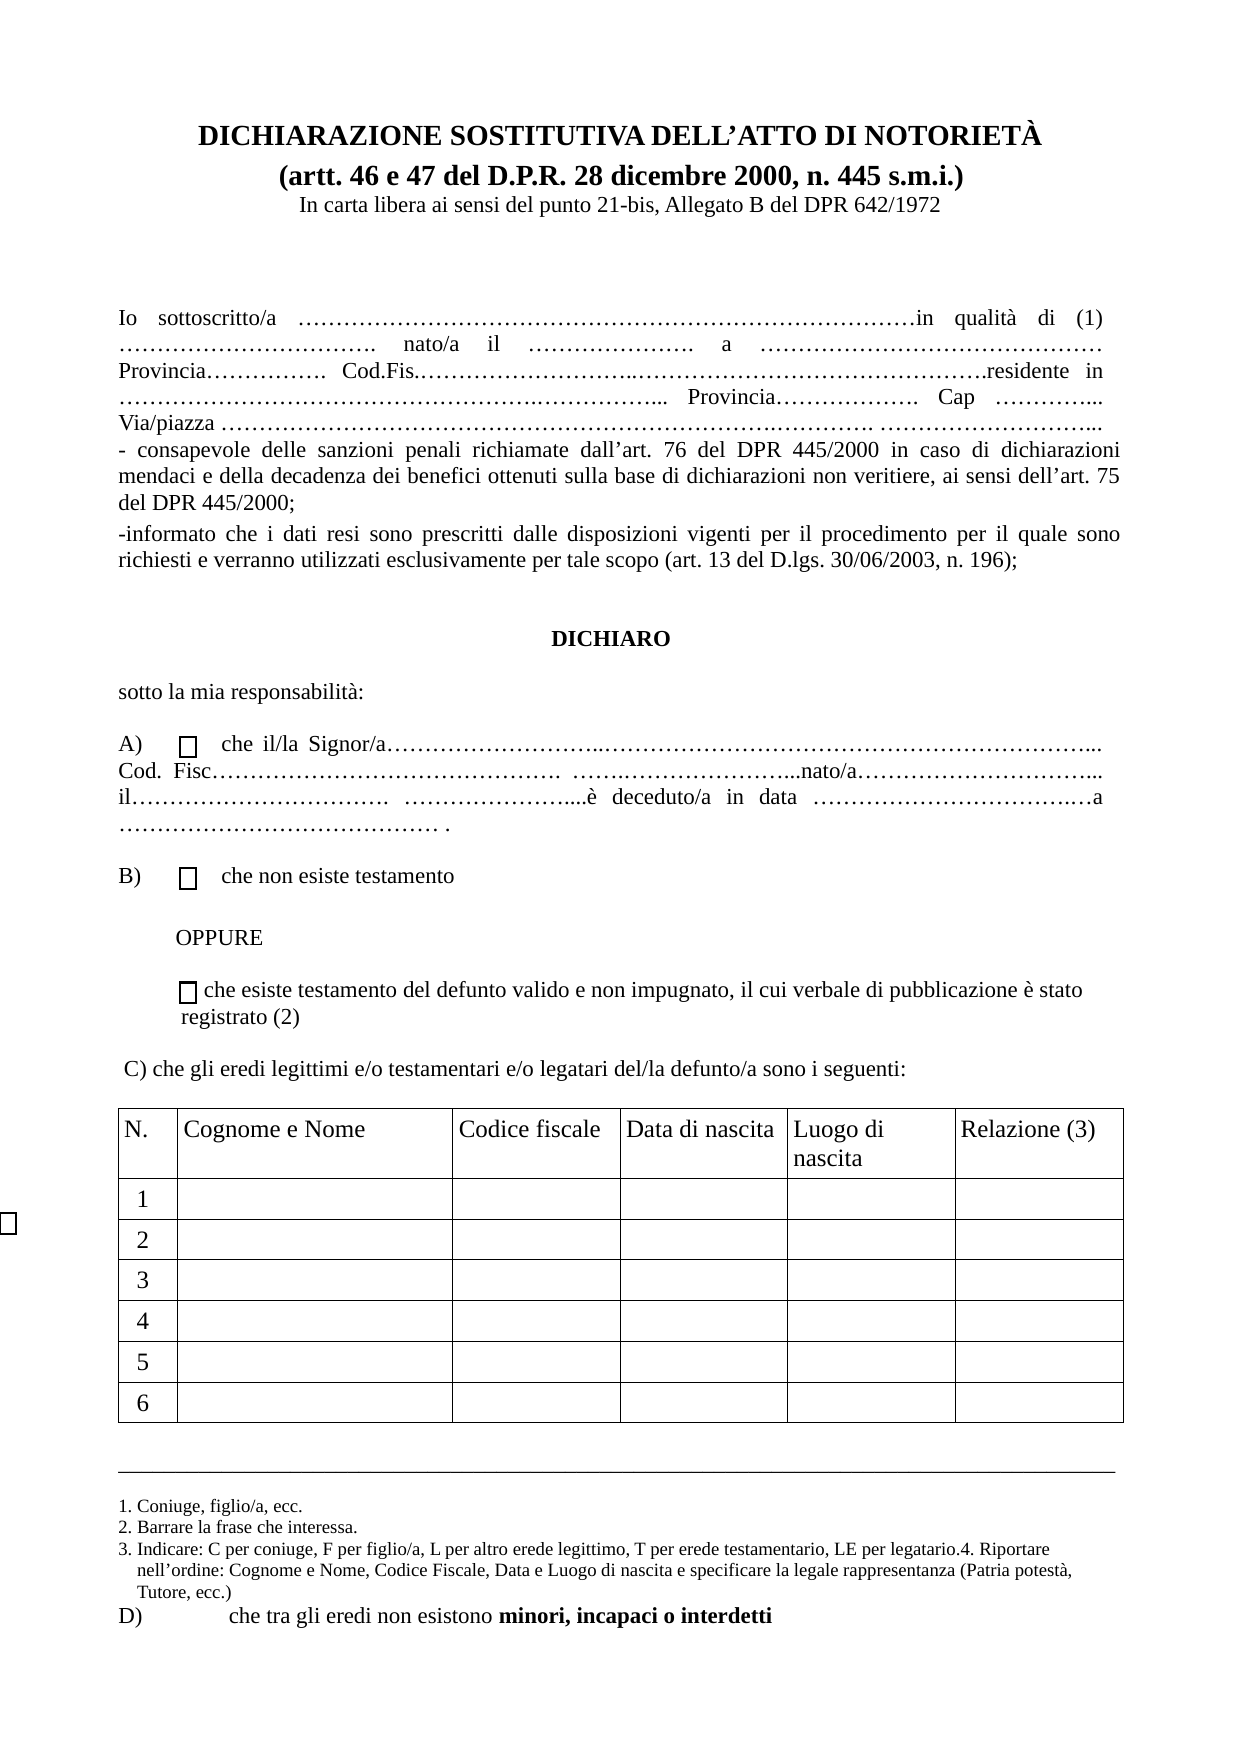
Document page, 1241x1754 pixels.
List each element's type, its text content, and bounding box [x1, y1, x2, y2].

text 2. Barrare la frase che interessa. [118, 1516, 1122, 1538]
table_cell [178, 1260, 452, 1300]
table_cell [178, 1383, 452, 1422]
table_cell [956, 1179, 1123, 1218]
table_cell [956, 1260, 1123, 1300]
table_cell [956, 1342, 1123, 1381]
table_cell [453, 1179, 620, 1218]
table_header Cognome e Nome [178, 1109, 452, 1178]
table_cell [178, 1301, 452, 1341]
table_cell [956, 1383, 1123, 1422]
table_header Data di nascita [621, 1109, 787, 1178]
table_cell [621, 1342, 787, 1381]
text C) che gli eredi legittimi e/o testamentari e/o legatari del/la defunto/a sono i seguenti: [118, 1056, 1103, 1082]
text - consapevole delle sanzioni penali richiamate dall’art. 76 del DPR 445/2000 in caso di dichiarazioni mendaci e della decadenza dei benefici ottenuti sulla base di dichiarazioni non veritiere, ai sensi dell’art. 75 del DPR 445/2000; [118, 436, 1122, 515]
text In carta libera ai sensi del punto 21-bis, Allegato B del DPR 642/1972 [118, 191, 1122, 218]
table_cell 1 [119, 1179, 177, 1218]
table_header Codice fiscale [453, 1109, 620, 1178]
text D) 􀀀 che tra gli eredi non esistono minori, incapaci o interdetti [118, 1602, 1122, 1629]
text sotto la mia responsabilità: [118, 678, 1103, 704]
text 1. Coniuge, figlio/a, ecc. [118, 1494, 1122, 1516]
table_cell [453, 1383, 620, 1422]
text (artt. 46 e 47 del D.P.R. 28 dicembre 2000, n. 445 s.m.i.) [118, 158, 1124, 191]
table_cell [621, 1301, 787, 1341]
table_cell 2 [119, 1220, 177, 1259]
table_cell [788, 1383, 955, 1422]
table_cell [621, 1179, 787, 1218]
table_cell [621, 1260, 787, 1300]
table_cell [178, 1220, 452, 1259]
text registrato (2) [118, 1003, 1103, 1029]
table_cell 4 [119, 1301, 177, 1341]
table_cell 5 [119, 1342, 177, 1381]
text che esiste testamento del defunto valido e non impugnato, il cui verbale di pubblicazione è stato [118, 976, 1103, 1003]
subtitle DICHIARAZIONE SOSTITUTIVA DELL’ATTO DI NOTORIETÀ [118, 118, 1122, 152]
table_header Relazione (3) [956, 1109, 1123, 1178]
text _______________________________________________________________________________________ [118, 1449, 1122, 1475]
table_cell [621, 1383, 787, 1422]
text OPPURE [118, 924, 1103, 950]
table_cell [788, 1260, 955, 1300]
table_cell [621, 1220, 787, 1259]
table_cell [956, 1220, 1123, 1259]
text 3. Indicare: C per coniuge, F per figlio/a, L per altro erede legittimo, T per erede testamentario, LE per legatario.4. Riportare nell’ordine: Cognome e Nome, Codice Fiscale, Data e Luogo di nascita e specificare la legale rappresentanza (Patria potestà, Tutore, ecc.) [118, 1538, 1122, 1602]
text Io sottoscritto/a ………………………………………………………………………in qualità di (1) ……………………………. nato/a il …………………. a ……………………………………… Provincia……………. Cod.Fis.………………………..……………………………………….residente in ……………………………………………….……………... Provincia………………. Cap …………... Via/piazza ……………………………………………………………….…………. ………………………... [118, 304, 1103, 436]
text B) che non esiste testamento [118, 862, 1122, 889]
table_cell [788, 1179, 955, 1218]
table_cell [453, 1301, 620, 1341]
table_cell 6 [119, 1383, 177, 1422]
table_header N. [119, 1109, 177, 1178]
table_cell [178, 1179, 452, 1218]
text -informato che i dati resi sono prescritti dalle disposizioni vigenti per il procedimento per il quale sono richiesti e verranno utilizzati esclusivamente per tale scopo (art. 13 del D.lgs. 30/06/2003, n. 196); [118, 520, 1122, 572]
table_cell 3 [119, 1260, 177, 1300]
table_cell [453, 1342, 620, 1381]
table_cell [453, 1260, 620, 1300]
table_cell [956, 1301, 1123, 1341]
text DICHIARO [118, 625, 1103, 651]
text A) che il/la Signor/a………………………..………………………………………………………... Cod. Fisc………………………………………. …….…………………...nato/a…………………………... il……………………………. …………………....è deceduto/a in data …………………………….…a …………………………………… . [118, 731, 1103, 836]
table_header Luogo di nascita [788, 1109, 955, 1178]
table_cell [788, 1301, 955, 1341]
table_cell [453, 1220, 620, 1259]
table_cell [788, 1220, 955, 1259]
table_cell [788, 1342, 955, 1381]
table_cell [178, 1342, 452, 1381]
